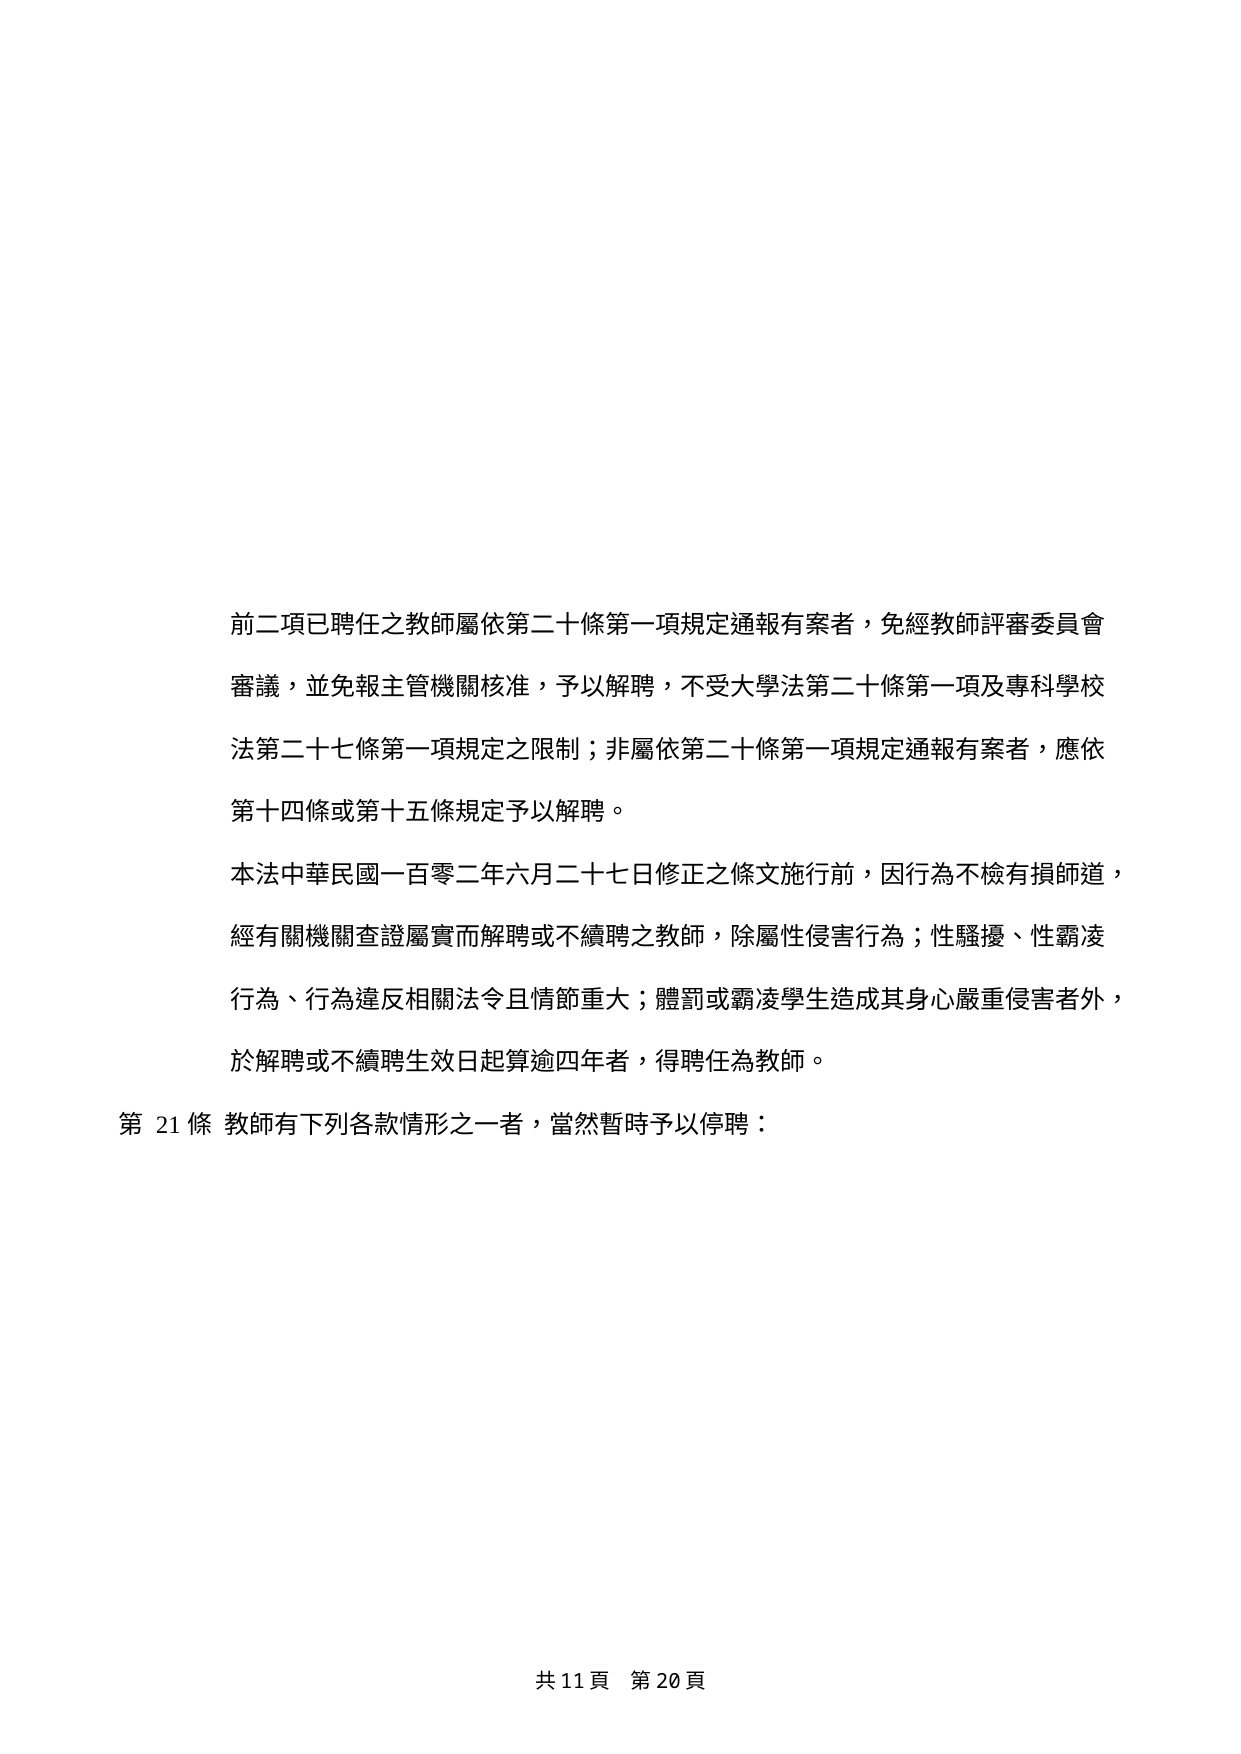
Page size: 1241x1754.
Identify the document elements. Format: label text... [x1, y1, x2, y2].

text 本法中華民國一百零二年六月二十七日修正之條文施行前，因行為不檢有損師道，經有關機關查證屬實而解聘或不續聘之教師，除屬性侵害行為；性騷擾、性霸凌行為、行為違反相關法令且情節重大；體罰或霸凌學生造成其身心嚴重侵害者外，於解聘或不續聘生效日起算逾四年者，得聘任為教師。 [230, 831, 1122, 1081]
text 前二項已聘任之教師屬依第二十條第一項規定通報有案者，免經教師評審委員會審議，並免報主管機關核准，予以解聘，不受大學法第二十條第一項及專科學校法第二十七條第一項規定之限制；非屬依第二十條第一項規定通報有案者，應依第十四條或第十五條規定予以解聘。 [230, 581, 1122, 831]
text 第 21 條 教師有下列各款情形之一者，當然暫時予以停聘： [118, 1081, 1122, 1143]
